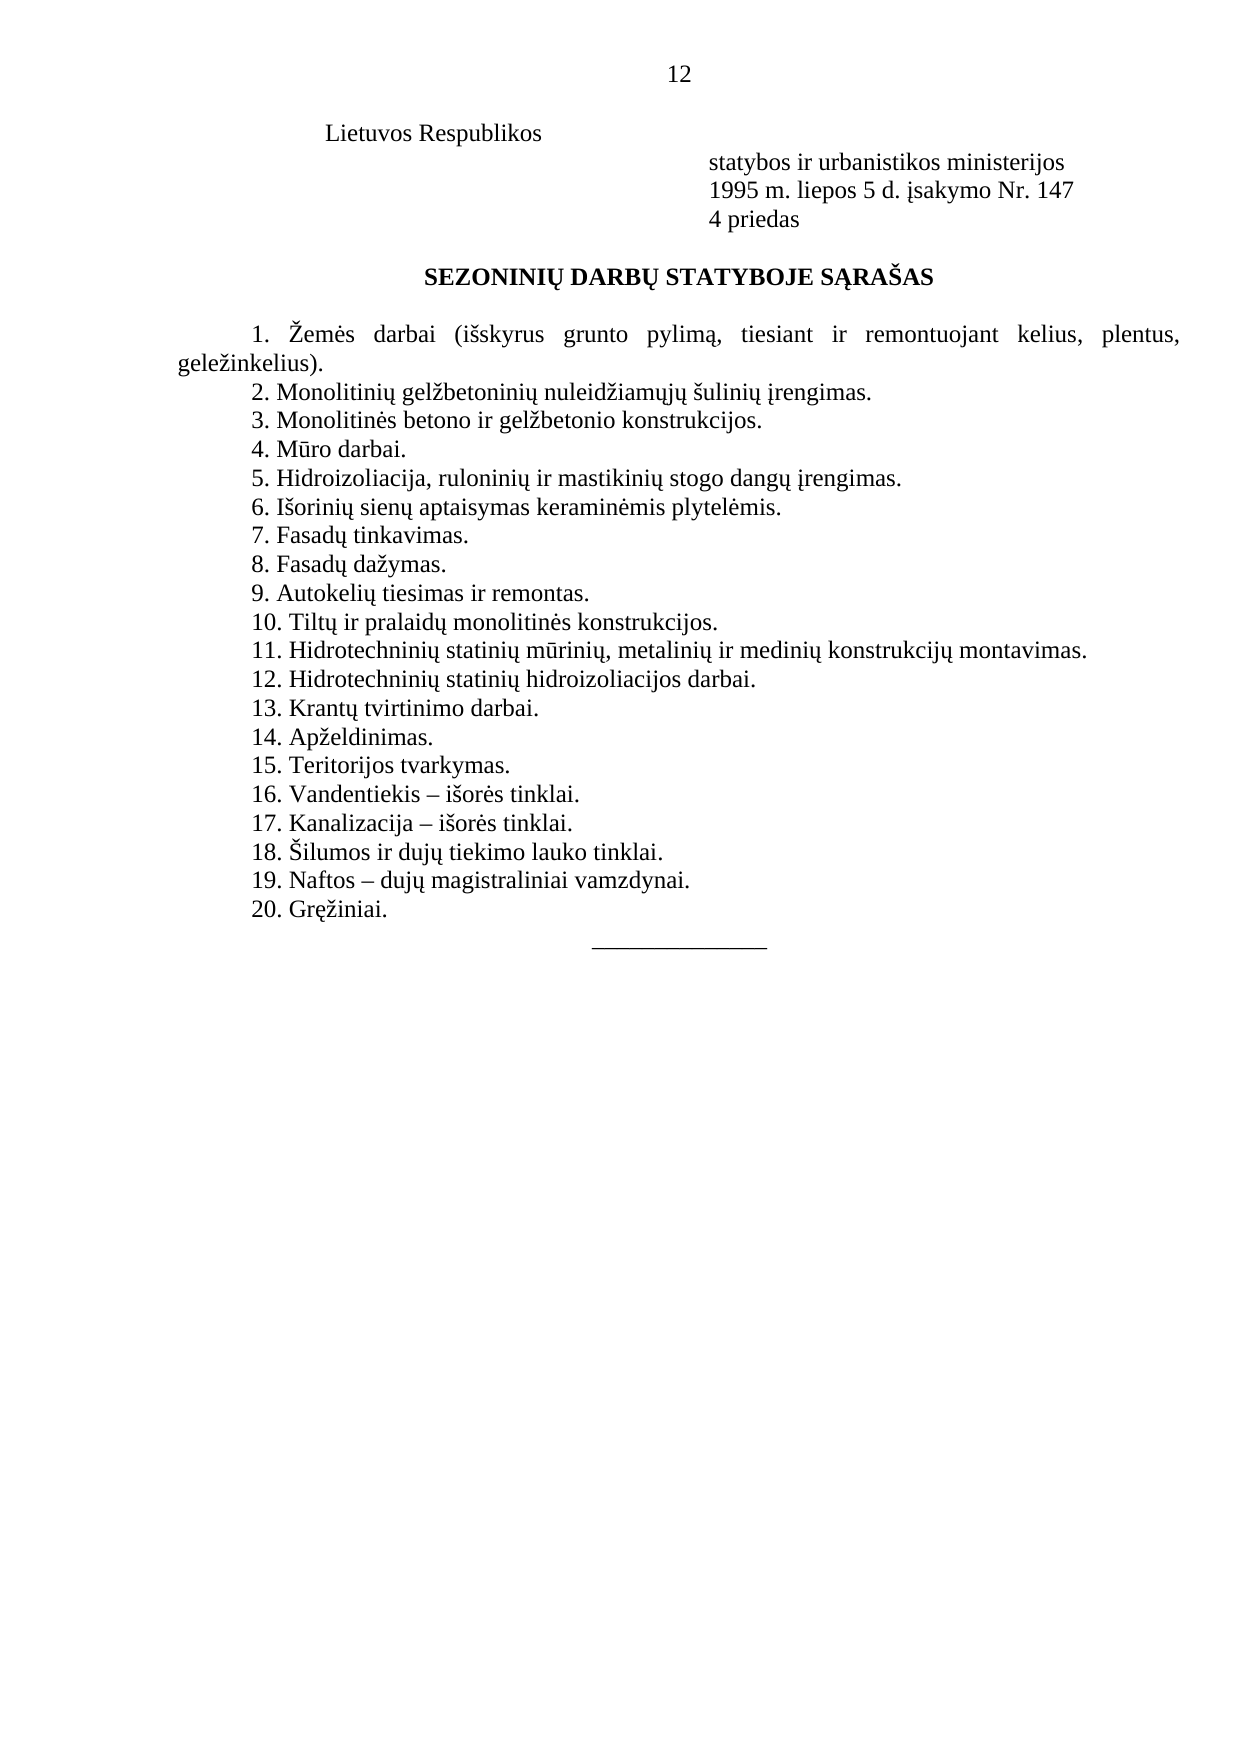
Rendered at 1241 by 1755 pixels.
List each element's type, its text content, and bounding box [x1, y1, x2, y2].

text Lietuvos Respublikos [325, 118, 1181, 147]
text 4. Mūro darbai. [177, 434, 1181, 463]
text ______________ [177, 923, 1181, 952]
text 1995 m. liepos 5 d. įsakymo Nr. 147 [177, 176, 1181, 204]
text 11. Hidrotechninių statinių mūrinių, metalinių ir medinių konstrukcijų montavimas. [177, 636, 1181, 664]
text 6. Išorinių sienų aptaisymas keraminėmis plytelėmis. [177, 492, 1181, 521]
text 4 priedas [177, 204, 1181, 233]
text 10. Tiltų ir pralaidų monolitinės konstrukcijos. [177, 607, 1181, 636]
text statybos ir urbanistikos ministerijos [177, 147, 1181, 176]
text 16. Vandentiekis – išorės tinklai. [177, 779, 1181, 808]
text 9. Autokelių tiesimas ir remontas. [177, 578, 1181, 607]
text 1. Žemės darbai (išskyrus grunto pylimą, tiesiant ir remontuojant kelius, plentus, geležinkelius). [177, 319, 1181, 377]
text 18. Šilumos ir dujų tiekimo lauko tinklai. [177, 837, 1181, 866]
text 3. Monolitinės betono ir gelžbetonio konstrukcijos. [177, 406, 1181, 434]
text 5. Hidroizoliacija, ruloninių ir mastikinių stogo dangų įrengimas. [177, 463, 1181, 492]
text 2. Monolitinių gelžbetoninių nuleidžiamųjų šulinių įrengimas. [177, 377, 1181, 406]
text 8. Fasadų dažymas. [177, 549, 1181, 578]
text 7. Fasadų tinkavimas. [177, 521, 1181, 549]
text 15. Teritorijos tvarkymas. [177, 751, 1181, 779]
text 17. Kanalizacija – išorės tinklai. [177, 808, 1181, 837]
text 20. Gręžiniai. [177, 894, 1181, 923]
text 13. Krantų tvirtinimo darbai. [177, 693, 1181, 722]
text Sezoninių darbų statyboje sąrašas [177, 262, 1181, 291]
text 19. Naftos – dujų magistraliniai vamzdynai. [177, 866, 1181, 894]
text 14. Apželdinimas. [177, 722, 1181, 751]
text 12. Hidrotechninių statinių hidroizoliacijos darbai. [177, 664, 1181, 693]
